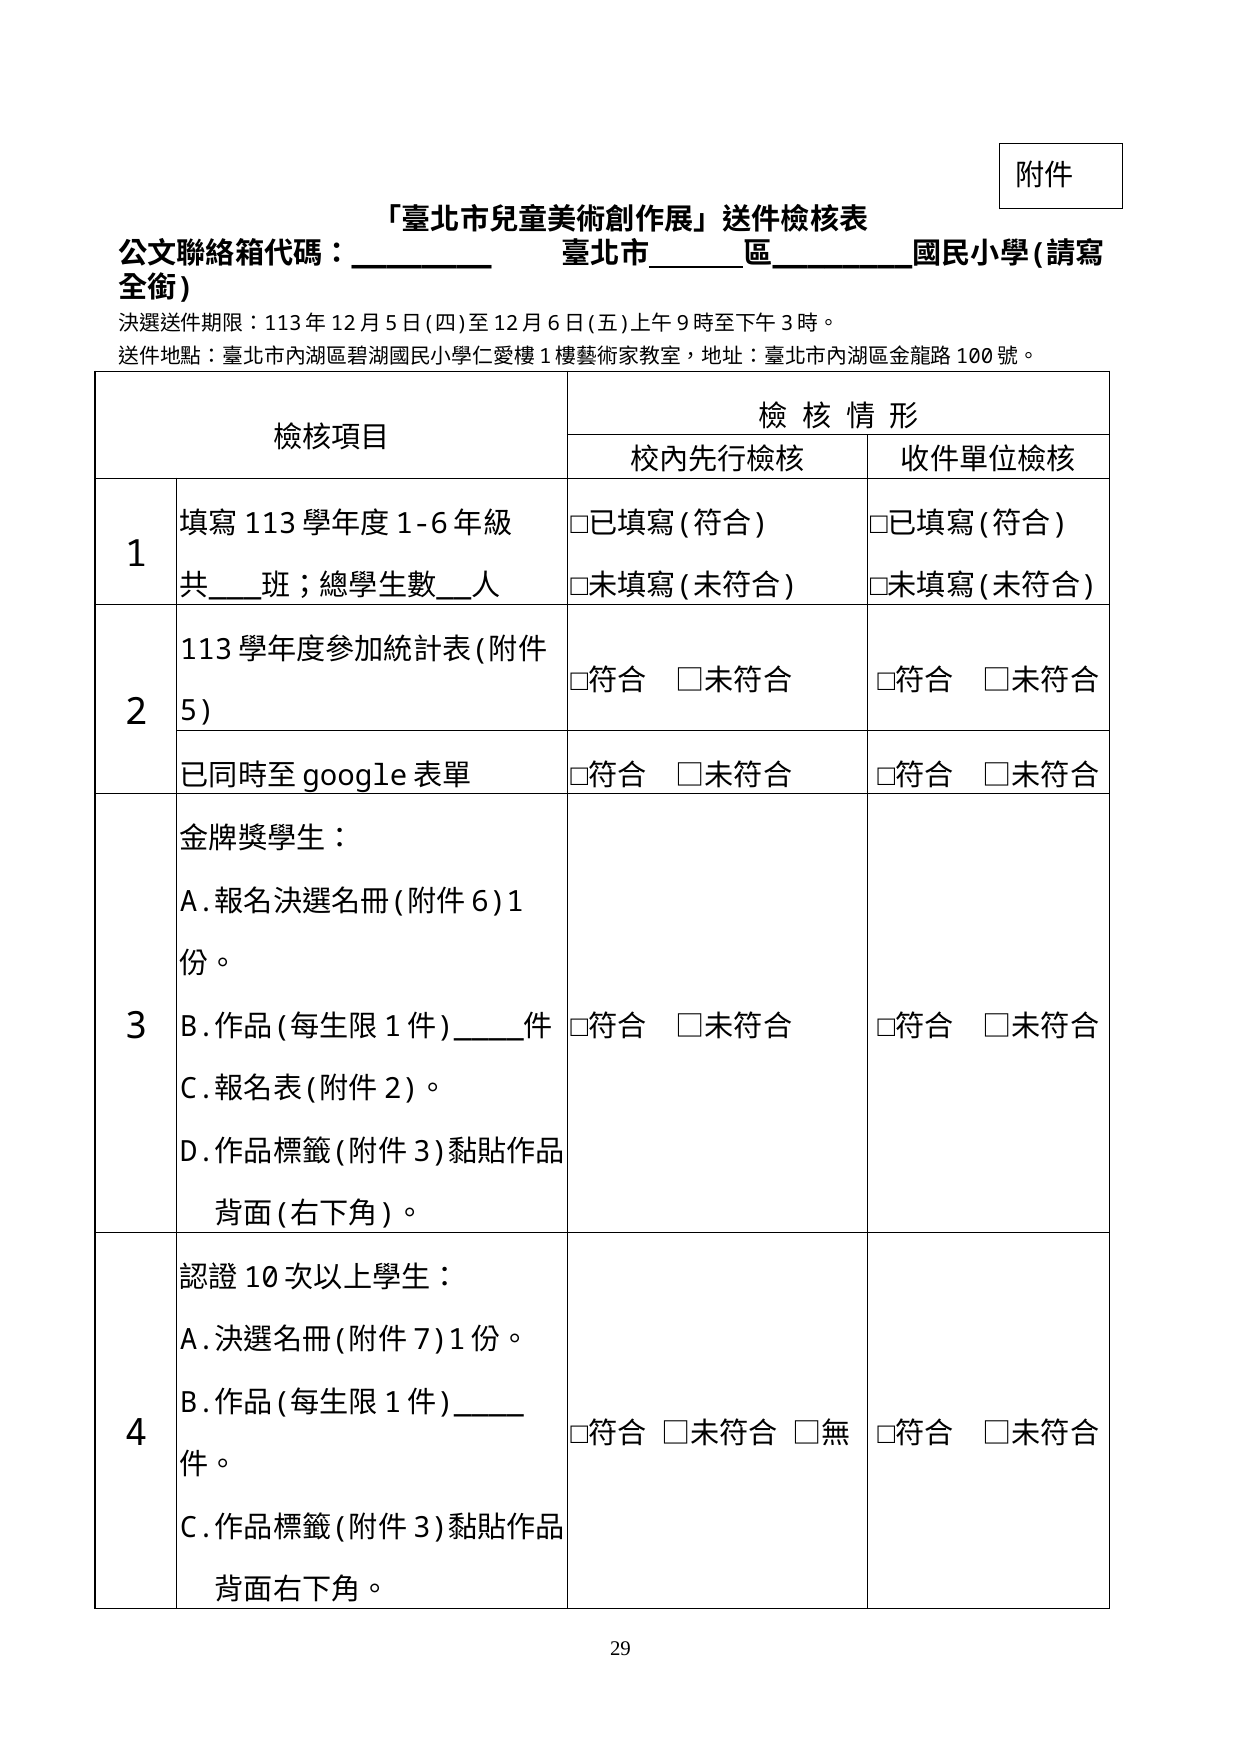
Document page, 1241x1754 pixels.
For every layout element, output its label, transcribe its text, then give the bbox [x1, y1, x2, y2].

table_cell 填寫113學年度1-6年級 共___班；總學生數__人 [177, 479, 567, 604]
text 決選送件期限：113年12月5日(四)至12月6日(五)上午9時至下午3時。 [118, 304, 1122, 337]
text 「臺北市兒童美術創作展」送件檢核表 [118, 175, 1122, 237]
table_cell 認證10次以上學生： A.決選名冊(附件7)1份。 B.作品(每生限1件)____件。 C.作品標籤(附件3)黏貼作品 背面右下角。 [177, 1233, 567, 1608]
table_cell □符合 □未符合 [568, 794, 867, 1232]
text 「臺北市兒童美術創作展」送件檢核表 [1000, 144, 1122, 208]
table_cell □符合 □未符合 [568, 731, 867, 793]
table_cell 金牌獎學生： A.報名決選名冊(附件6)1份。 B.作品(每生限1件)____件 C.報名表(附件2)。 D.作品標籤(附件3)黏貼作品 背面(右下角)。 [177, 794, 567, 1232]
table_cell 3 [96, 794, 176, 1232]
table_cell □符合 □未符合 [868, 605, 1109, 730]
table_cell 校內先行檢核 [568, 435, 867, 478]
table_cell 收件單位檢核 [868, 435, 1109, 478]
table_cell 1 [96, 479, 176, 604]
table_cell □符合 □未符合 [868, 731, 1109, 793]
text 附件12 [1015, 152, 1107, 201]
table_cell 2 [96, 605, 176, 793]
table_cell □已填寫(符合) □未填寫(未符合) [868, 479, 1109, 604]
table_cell □已填寫(符合) □未填寫(未符合) [568, 479, 867, 604]
table_cell □符合 □未符合 [868, 1233, 1109, 1608]
table_cell □符合 □未符合 [868, 794, 1109, 1232]
table_cell □符合 □未符合 [568, 605, 867, 730]
table_header 檢核項目 [96, 372, 567, 478]
table_cell 113學年度參加統計表(附件5) [177, 605, 567, 730]
table_header 檢 核 情 形 [568, 372, 1109, 434]
table_cell 已同時至google表單 [177, 731, 567, 793]
text 公文聯絡箱代碼：________ 臺北市 區________國民小學(請寫全銜) [118, 237, 1122, 304]
text 送件地點：臺北市內湖區碧湖國民小學仁愛樓1樓藝術家教室，地址：臺北市內湖區金龍路100號。 [118, 337, 1122, 371]
table_cell 4 [96, 1233, 176, 1608]
table_cell □符合 □未符合 □無 [568, 1233, 867, 1608]
